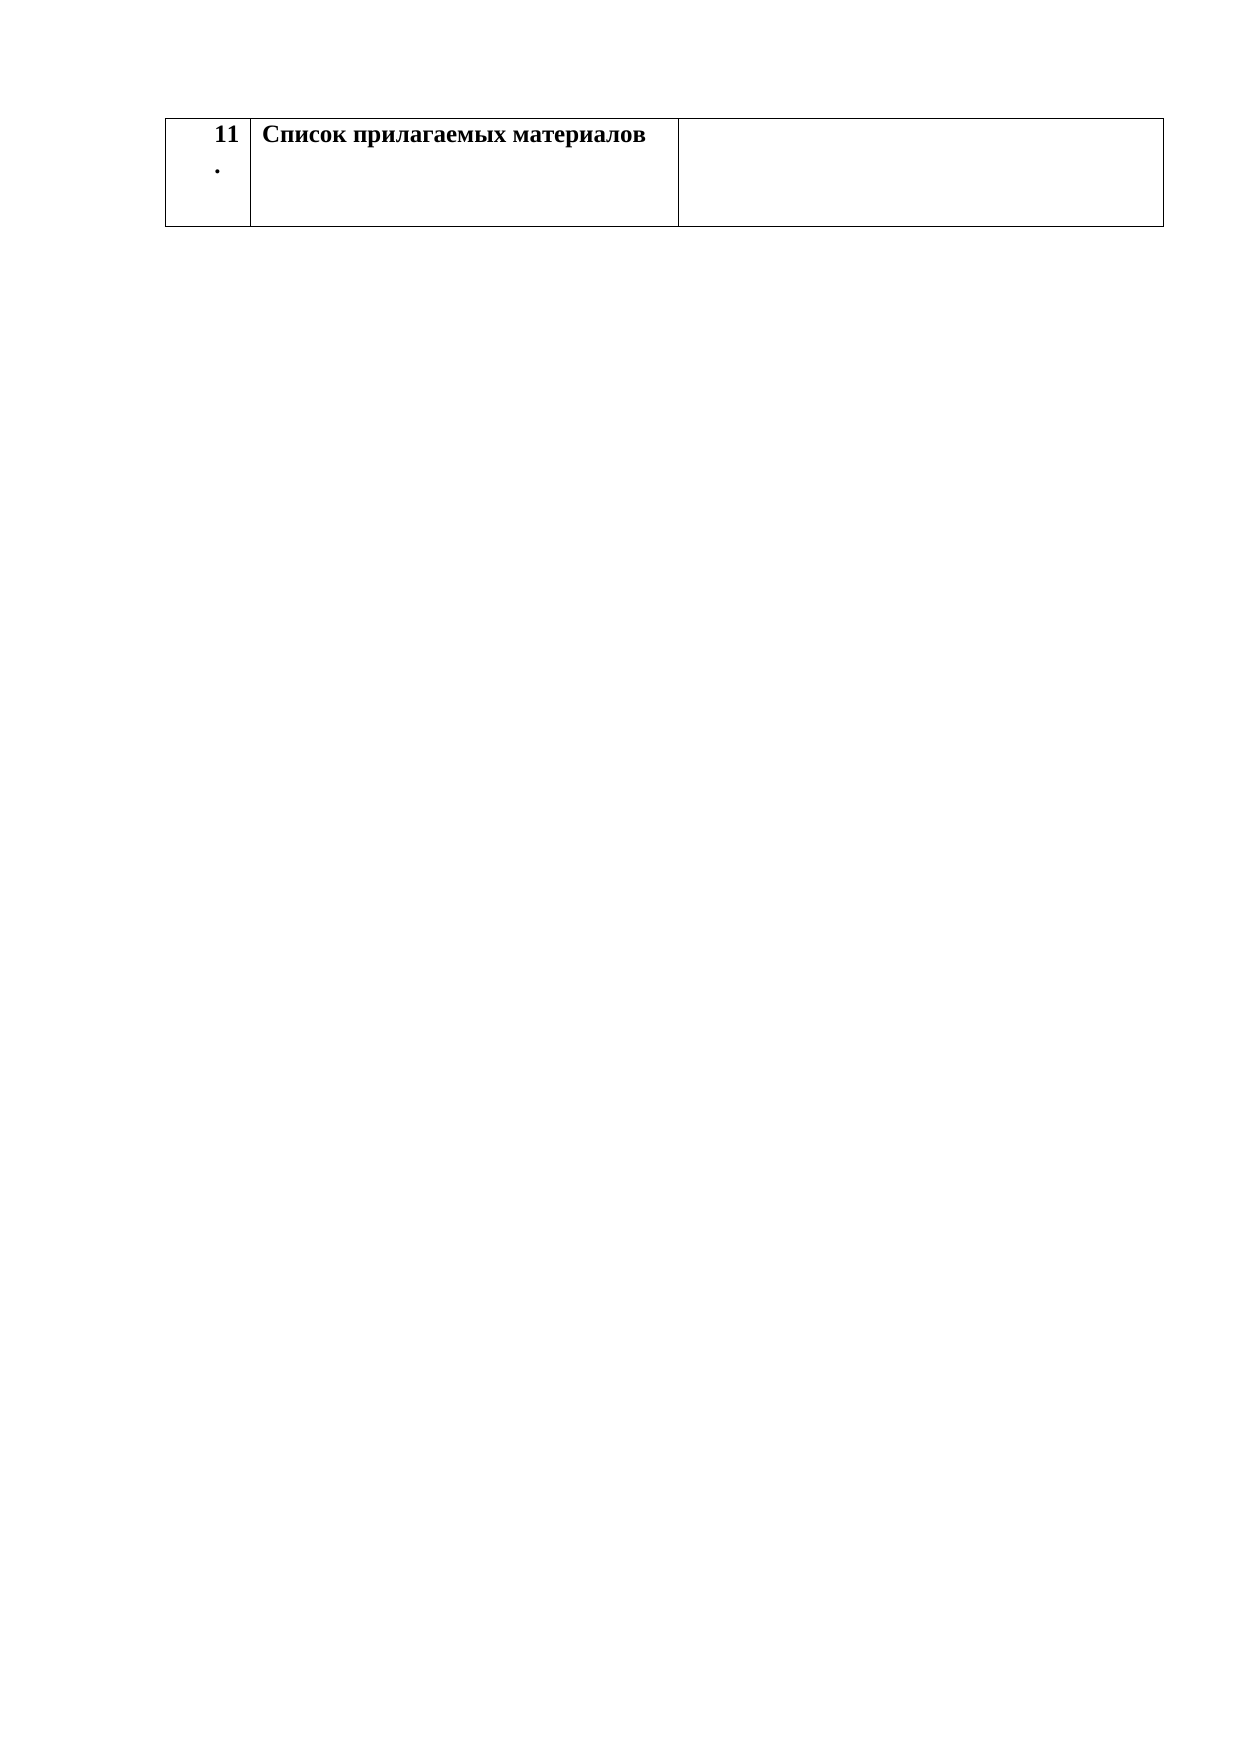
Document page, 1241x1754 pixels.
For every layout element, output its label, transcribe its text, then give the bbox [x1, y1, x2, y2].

table_cell Список прилагаемых материалов [251, 119, 678, 226]
table_cell [679, 119, 1163, 226]
table_cell [166, 119, 250, 226]
